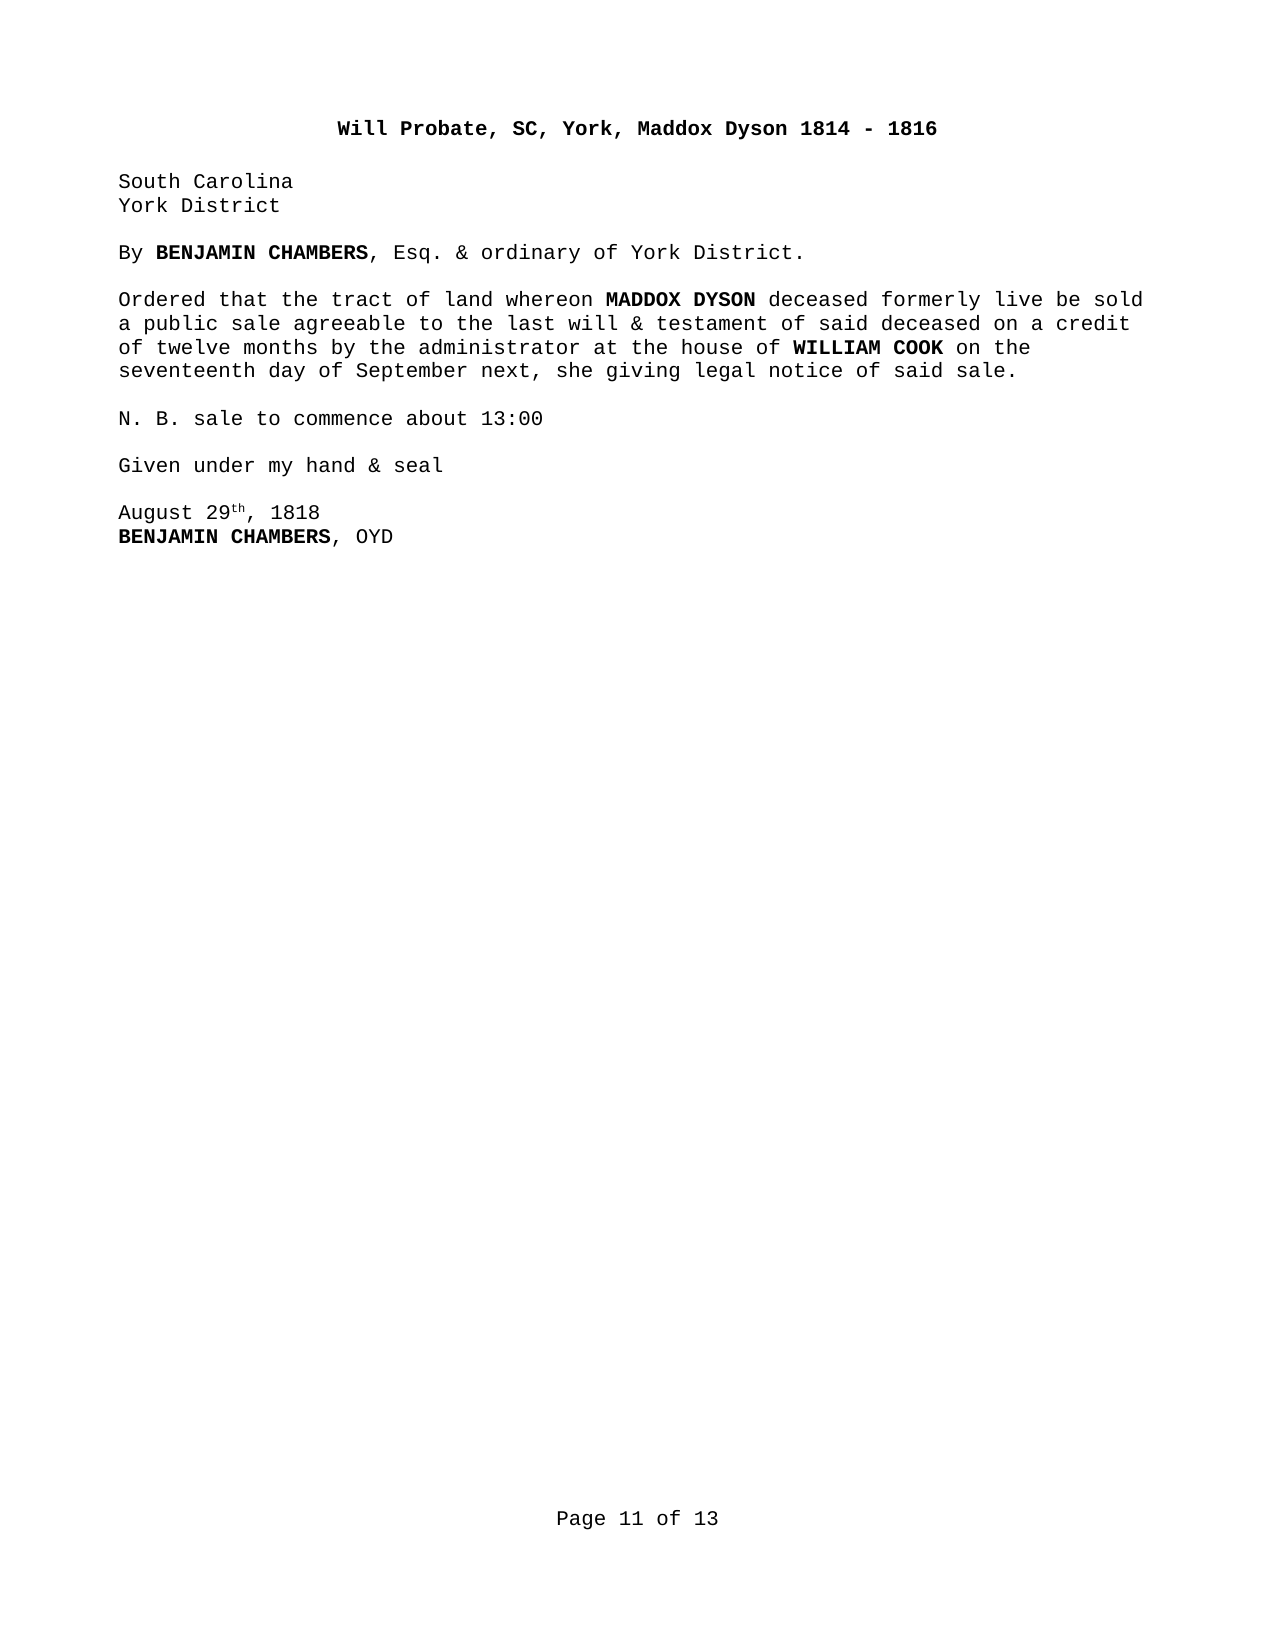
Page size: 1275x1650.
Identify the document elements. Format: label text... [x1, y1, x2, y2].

text South Carolina [118, 171, 1157, 195]
text Given under my hand & seal [118, 455, 1157, 479]
text Benjamin Chambers, OYD [118, 526, 1157, 549]
text N. B. sale to commence about 13:00 [118, 408, 1157, 431]
text By Benjamin Chambers, Esq. & ordinary of York District. [118, 242, 1157, 266]
text August 29th, 1818 [118, 502, 1157, 526]
text York District [118, 195, 1157, 218]
text Ordered that the tract of land whereon Maddox Dyson deceased formerly live be sold a public sale agreeable to the last will & testament of said deceased on a credit of twelve months by the administrator at the house of William Cook on the seventeenth day of September next, she giving legal notice of said sale. [118, 289, 1157, 384]
